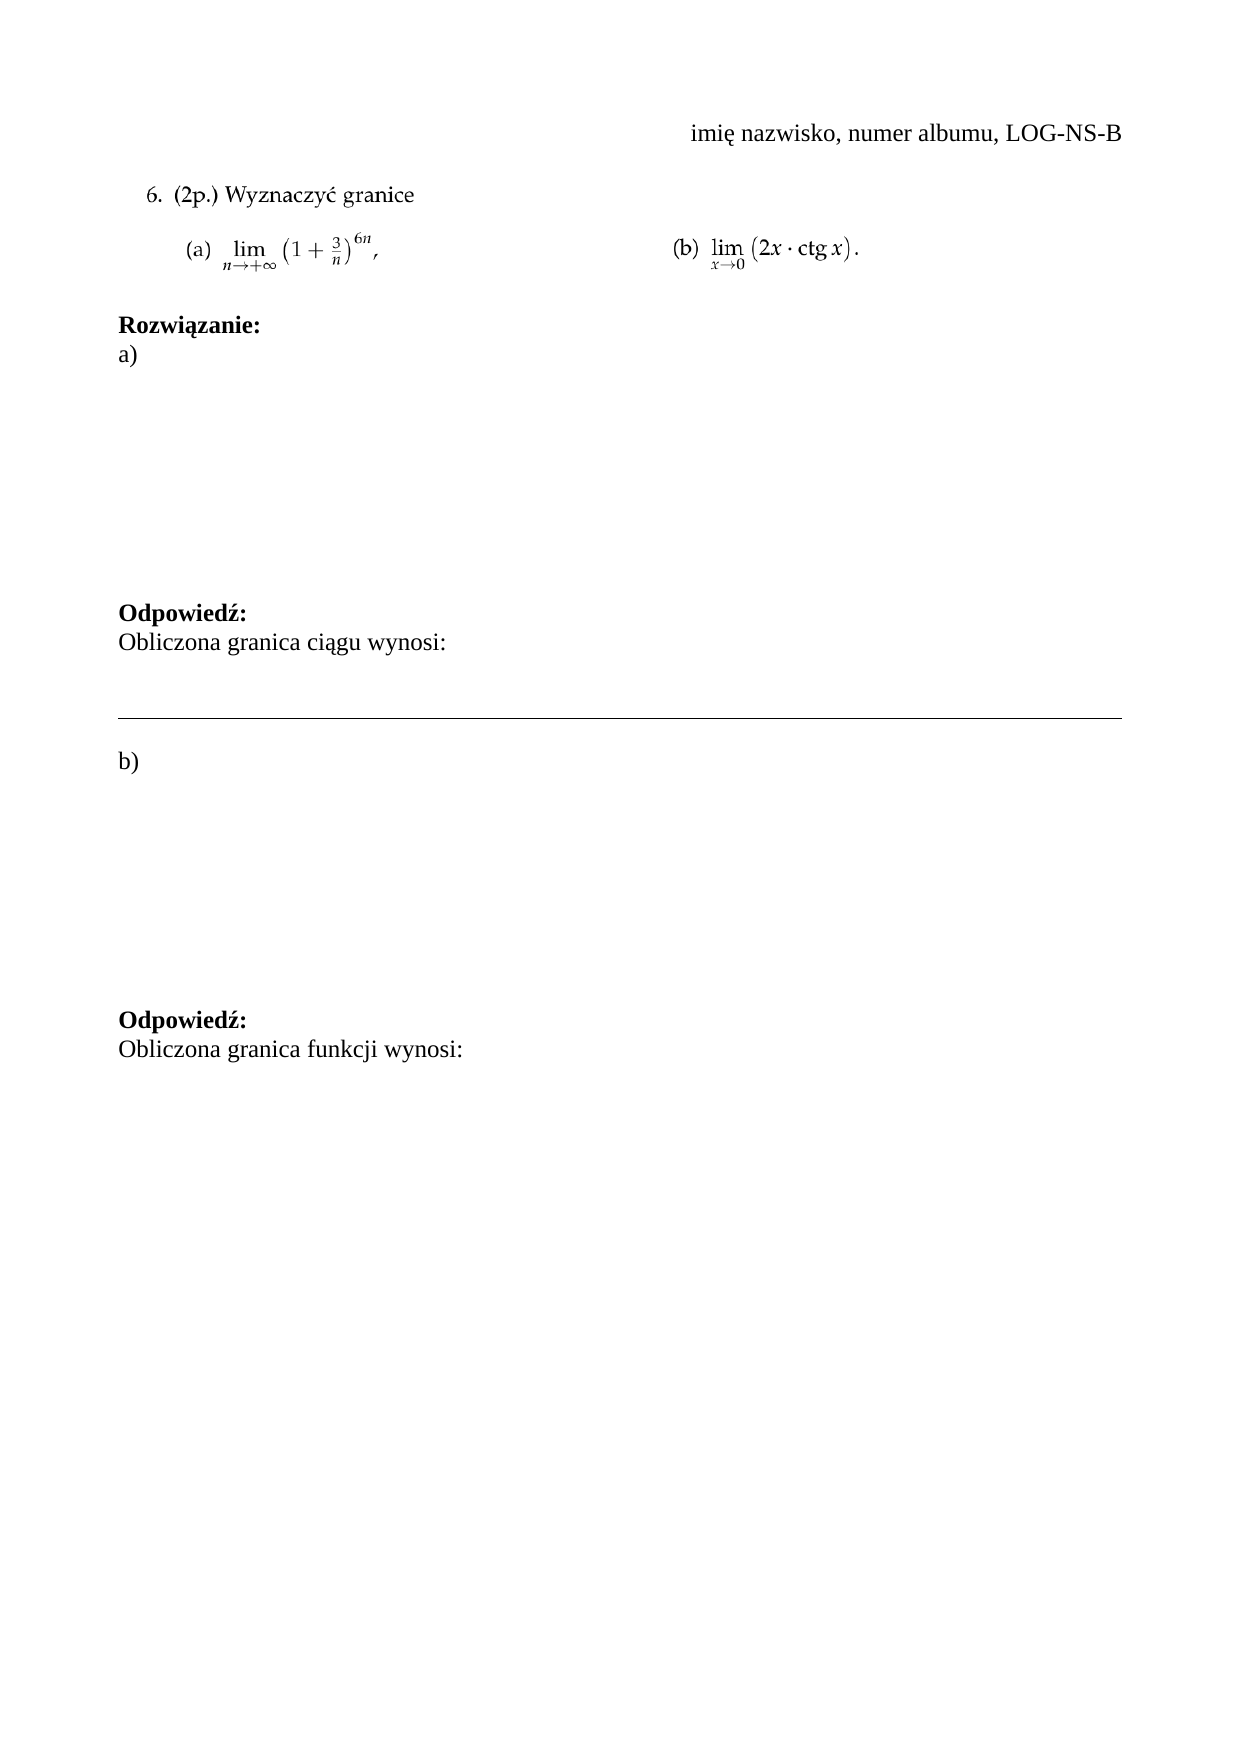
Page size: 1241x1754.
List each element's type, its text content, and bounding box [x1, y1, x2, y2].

text Obliczona granica funkcji wynosi: [118, 1034, 1122, 1063]
text Odpowiedź: [118, 598, 1122, 627]
picture [118, 176, 1123, 282]
text Rozwiązanie: [118, 311, 1122, 339]
text b) [118, 746, 1122, 775]
text Odpowiedź: [118, 1005, 1122, 1034]
text a) [118, 339, 1122, 368]
text Obliczona granica ciągu wynosi: [118, 627, 1122, 656]
